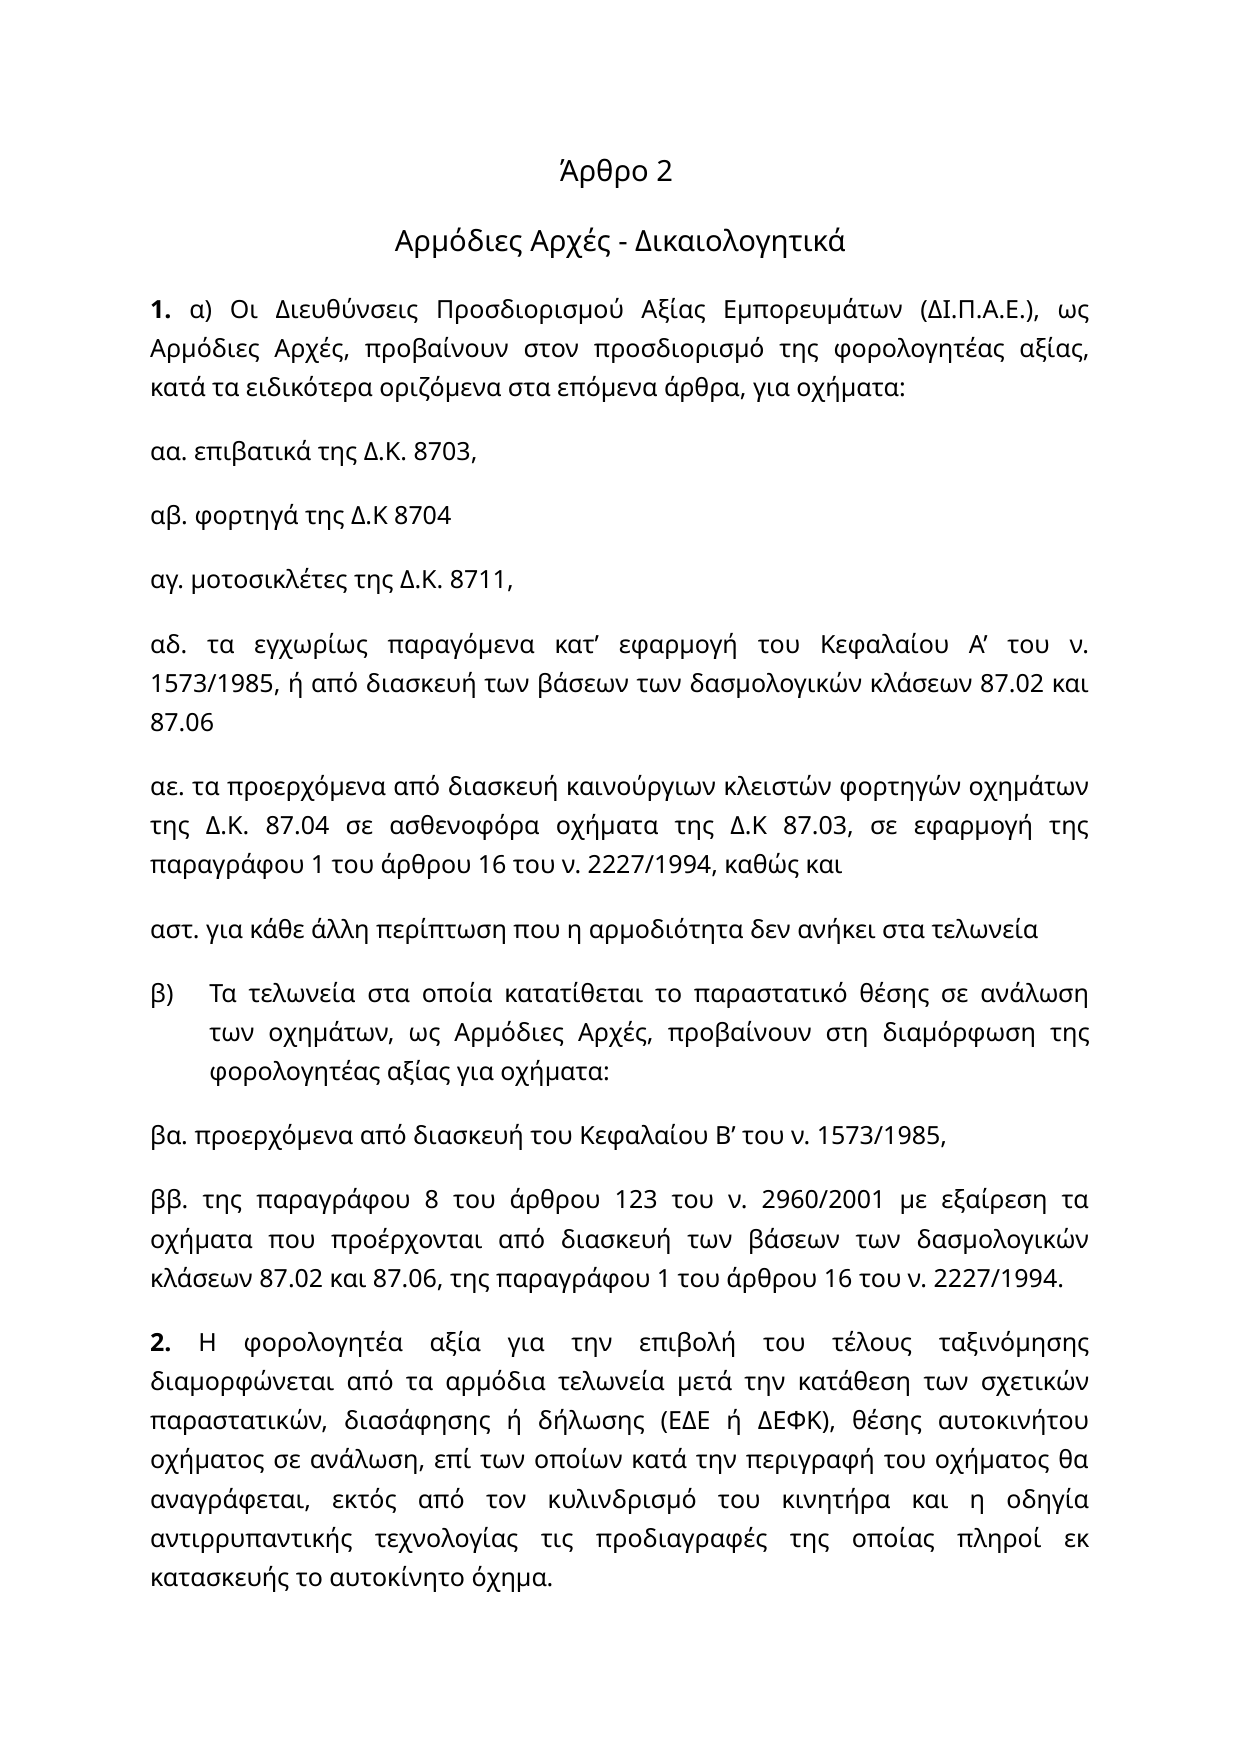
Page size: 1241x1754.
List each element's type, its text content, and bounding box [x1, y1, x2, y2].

text αγ. μοτοσικλέτες της Δ.Κ. 8711, [150, 562, 1090, 596]
text αβ. φορτηγά της Δ.Κ 8704 [150, 498, 1090, 532]
list β) Τα τελωνεία στα οποία κατατίθεται το παραστατικό θέσης σε ανάλωση των οχημάτων, ως Αρμόδιες Αρχές, προβαίνουν στη διαμόρφωση της φορολογητέας αξίας για οχήματα: [150, 975, 1090, 1088]
subtitle Άρθρο 2 [150, 150, 1090, 190]
text βα. προερχόμενα από διασκευή του Κεφαλαίου Β’ του ν. 1573/1985, [150, 1118, 1090, 1152]
text αδ. τα εγχωρίως παραγόμενα κατ’ εφαρμογή του Κεφαλαίου Α’ του ν. 1573/1985, ή από διασκευή των βάσεων των δασμολογικών κλάσεων 87.02 και 87.06 [150, 626, 1090, 739]
subtitle Αρμόδιες Αρχές - Δικαιολογητικά [150, 221, 1090, 260]
text αστ. για κάθε άλλη περίπτωση που η αρμοδιότητα δεν ανήκει στα τελωνεία [150, 911, 1090, 945]
text 1. α) Οι Διευθύνσεις Προσδιορισμού Αξίας Εμπορευμάτων (ΔΙ.Π.Α.Ε.), ως Αρμόδιες Αρχές, προβαίνουν στον προσδιορισμό της φορολογητέας αξίας, κατά τα ειδικότερα οριζόμενα στα επόμενα άρθρα, για οχήματα: [150, 291, 1090, 404]
text 2. Η φορολογητέα αξία για την επιβολή του τέλους ταξινόμησης διαμορφώνεται από τα αρμόδια τελωνεία μετά την κατάθεση των σχετικών παραστατικών, διασάφησης ή δήλωσης (ΕΔΕ ή ΔΕΦΚ), θέσης αυτοκινήτου οχήματος σε ανάλωση, επί των οποίων κατά την περιγραφή του οχήματος θα αναγράφεται, εκτός από τον κυλινδρισμό του κινητήρα και η οδηγία αντιρρυπαντικής τεχνολογίας τις προδιαγραφές της οποίας πληροί εκ κατασκευής το αυτοκίνητο όχημα. [150, 1324, 1090, 1594]
text αε. τα προερχόμενα από διασκευή καινούργιων κλειστών φορτηγών οχημάτων της Δ.Κ. 87.04 σε ασθενοφόρα οχήματα της Δ.Κ 87.03, σε εφαρμογή της παραγράφου 1 του άρθρου 16 του ν. 2227/1994, καθώς και [150, 769, 1090, 881]
text ββ. της παραγράφου 8 του άρθρου 123 του ν. 2960/2001 με εξαίρεση τα οχήματα που προέρχονται από διασκευή των βάσεων των δασμολογικών κλάσεων 87.02 και 87.06, της παραγράφου 1 του άρθρου 16 του ν. 2227/1994. [150, 1182, 1090, 1294]
text αα. επιβατικά της Δ.Κ. 8703, [150, 434, 1090, 468]
